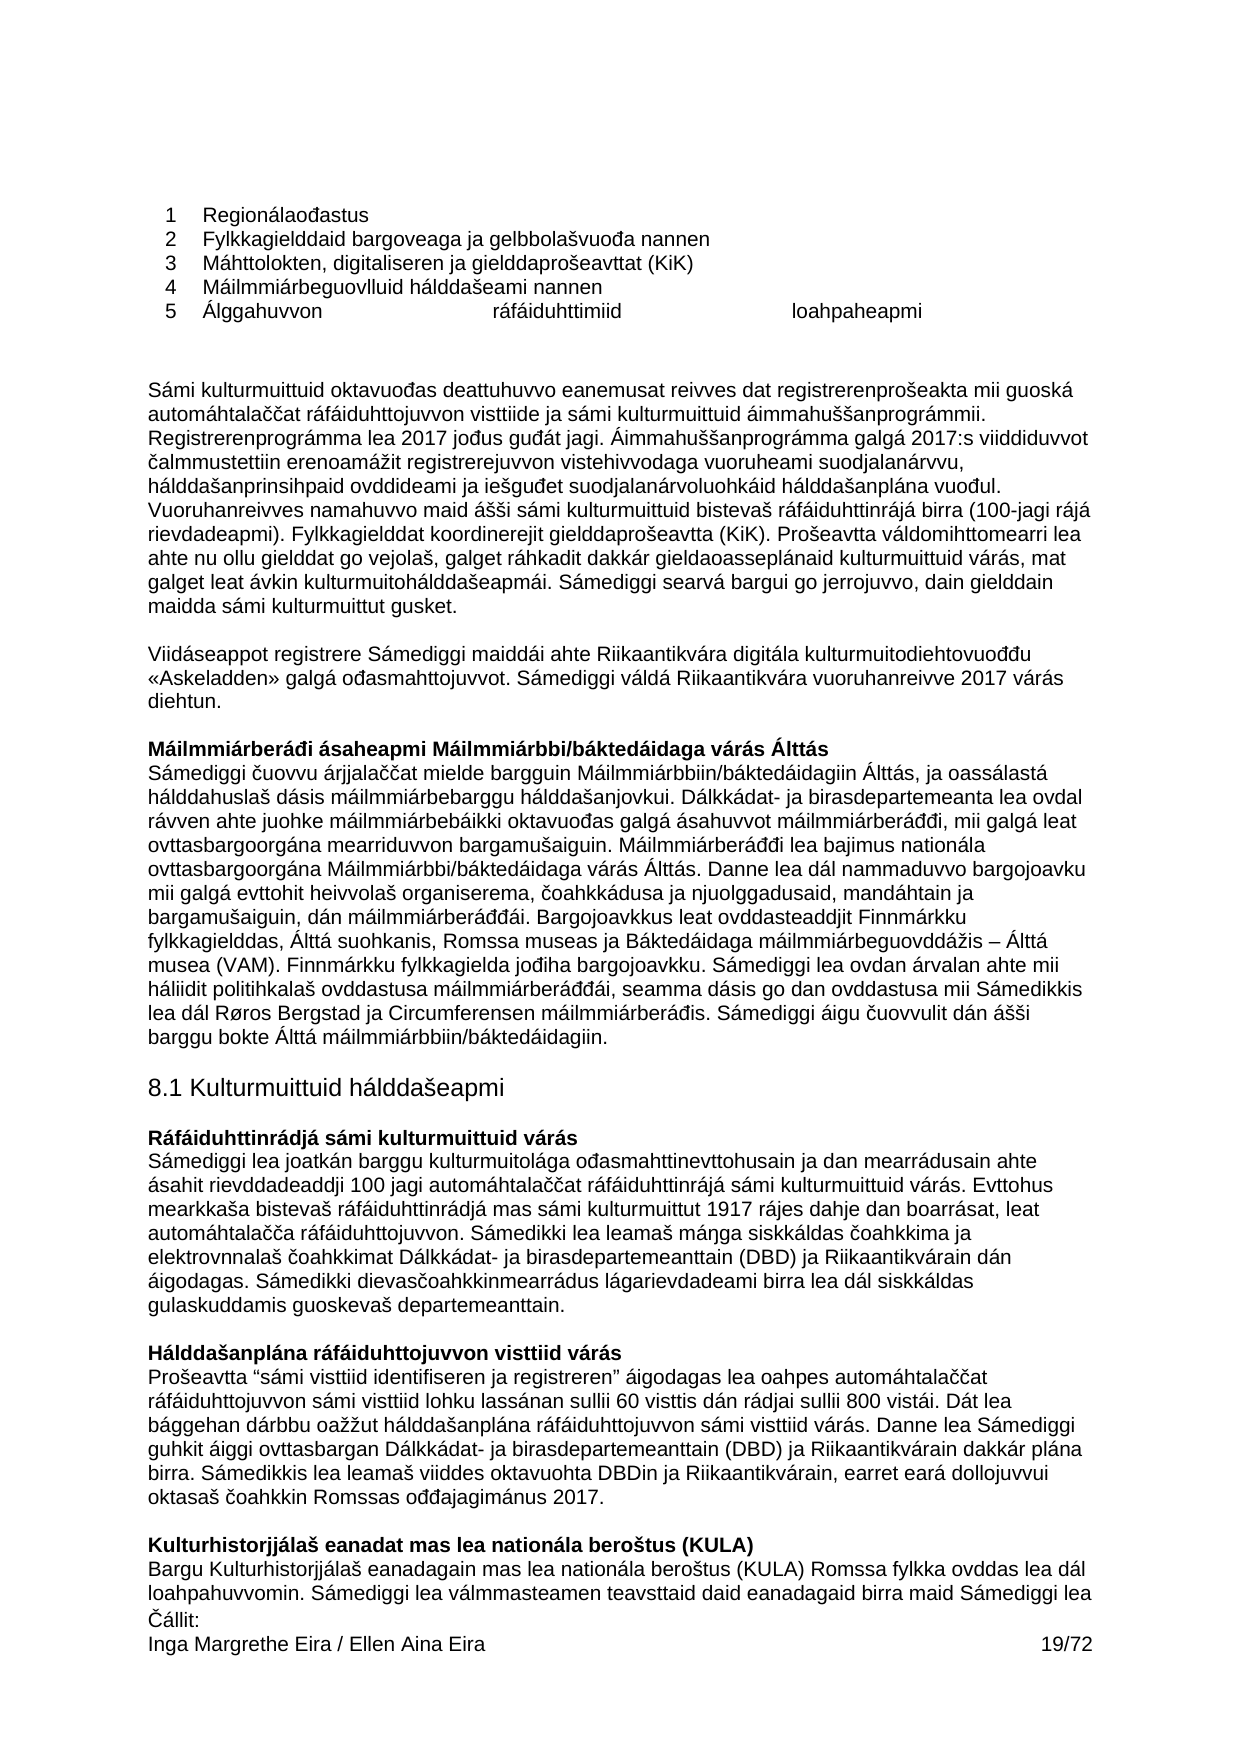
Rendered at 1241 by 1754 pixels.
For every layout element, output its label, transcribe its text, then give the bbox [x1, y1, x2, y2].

table_header Áššeovddidus Sámediggeráđi árvalus Sámediggái: Sámediggi váldá Sámediggeráđi dán áigodaga doaibmadieđáhusa diehtun. 1 Álgu Dát dieđáhus guoská juovlamánu 9.b. 2016 rájes gitta guovvamánu 10.b. 2017 rádjái, ja lea čadnojuvvon Sámedikki 2017 bušehttii. Sámediggeráđđi lea dán áigodagas doallan guokte fysalaš ráđđečoahkkima ja máŋga telefončoahkkima ja lea gieđahallan oktiibuot 88 ášši. Nu go oidno geahčastagas https://samediggi.no/Lagideamit, lea ráđđi lassin dasa searvan ollu čoahkkimiidda ja ovddastemiide. 2 Giella 2.1 Váikkuhangaskaoamit sámi gielaide Stipeanda ohppiide geain lea sámegiella joatkkaskuvllas Vejolašvuohta ohcat giellamovttiidanstipeandda ohppiide geain lea sámegiella joatkkaskuvllas almmuhuvvui ođđajagimánu 16. b. Ohcanáigemearri dievvá njukčamánu 31. b. Beaivválaččat bohtet ohcamat, ja dat meannuduvvojit dađi mielde. Guovttegielat suohkanat ja fylkasuohkanat, giellaguovddážat ja giellaprošeavttat Sámediggi lea sádden juolludanreivviid guovttegielatdoarjagiid ektui buot suohkaniidda ja fylkkasuohkaniid sámegiela hálddašanguovllus. Suohkanat galget sáddet sisa doaibmaplánaid ovdal njukčamánu 1. beaivvi mas galgá boahtit ovdan masa áigot doarjaga geavahit. Sámediggeráđđi lea juohkán giellaguovddážiid aktivitehtadoarjaga iešguđetge giellaguovddáža doaibmaplánaid vuođul. Aktivitehtadoarjja lea juhkkojuvvon ná: Sámediggi lea sádden juolludanreivviid 2017 doarjaga ektui buot giellaguovddážiidda. Leat meannuduvvon 6 giellaprošeaktaohcama dán áigodagas. Njeallje prošeavtta ožžo doarjaga ja guovtti ohcamii biehttaluvvui doarjja. Prošeavttat mat ožžo doarjaga leat biibaljorgalanbargu julevsámegillii, ásahit giellaarenaid ja gielladikšundoaibmabijut mánáide ja nuoraide. 2.2 Sámegiela geavaheapmi Sámi báikenamat Sámedikki báikenammanevvohat lea rávven báikenamaid čállinvuogi earret eará Suorttas, Davvisiiddas ja Davvinjárggas. 2.3 Sámegiela ovddideapmi NAČ 2016:18 Váibmogiella čuovvoleapmi NAČ 2016:18 Váibmogielas boahtá ovdan ahte odne ii gávdno makkárge almmolaš statistihkka sámegiela geavaheddjiin Norggas. Luohtehahtti statistihkka lea eaktun jus galgá sáhttit ovddidit indikáhtoriid maiguin sáhttá árvvoštallat movt sámiid ekonomalaš, sosiála ja kultuvrralaš vuoigatvuođat ollašuvvet. NAČ:s evttohuvvo ahte ovddiduvvo ávkkálaš metoda movt kártet sámegielagiid logu Norggas. Jurdda lea ahte metoda earret eará galgá addit vuođu 2017 giellaiskkadeami čađaheapmái. Sámedikkis lea leamaš čoahkkin Statistisk sentralbyrå (SSB) dutkanossodagain ja juhkosiin mas lea ovddasvástádus sámi statistihkkii. Bealálaččat leat soahpan ahte SSB čađaha metodaráhkadančielggadeami mii galgá válmmas cuoŋománu 2017. Čielggadeapmi galgá čájehit makkár vejolašvuođat ja makkár hehttehusat leat metoda geavaheamis ovtta giellaiskkadeamis. Sámediggi lea aktiivvalaččat sihke lágidan ja searvan iešguđet lágan gulaskuddansemináraide NAČ 2016:18 Váibmogiella čuovvoleami dihte. Dan oktavuođas lea Sámediggi ovttas Davvi-Trøndelága fylkkasuohkaniin lágidan gulaskuddanseminára duorastaga ođđajagimánu 19.b.2017 Steinkjeras. Gulaskuddanseminára lei rabas buohkaide ja doppe biddjui fokus lullisámi giellaguvlui. Sámediggeráđis lei maid sáhkavuorru gulaskuddansemináras maid UiT Norgga árktalaš universitehta lágidii guovvamánu 3.b.2017. Vurdojuvvo ahte oasseváldit goappašiid dáin seminárain sáddejit sisa iežaset gulaskuddancealkámušaid ovdal áigemeari mii lea njukčamánu 15.b.2017. 2.4 Giellamovttiideapmi Sámi giellakampánja – Sámás mánáin Sámás Mánáin giellakampánjja lágidii rabas logaldallama Romssas ođđajagimánu 18. b. 2017 mas fáddán lei “Oahpat mánnái sámegiela!”. Logaldallit leigga UiT norgga árktalaš universitehta professor Kristine Berntzen ja UiT Norgga árktalaš universitehta vuosttašamanueansa Biret Ánne Bals Baal. Sámás Mánáin váhnen Kare Raija Anti doalai maid sáhkavuoru. Logaldallamii ledje boahtán Romssa sámi váhnemat. 2.5 Sámi Giellagáldu Julevsámegiela giellajuogus lea čoahkkinastán guđa geardde dán áigodagas. Giellajuogus lea dohkkehan oktiibuot 213 ođđa tearpma julevsámegillii dán áigodagas. Dasa lassin giellajuogus lea normeren, mo akroniimmaid kásusgehčosat čállojuvvojit julevsámegillii, ja mo dáro- ja ruoŧagiela–isk loahppasaš sánit heivehuvvojit julevsámegillii. Giellajuogus oaidná dehálažžan, ahte maiddái julevsámegillii almmuhuvvo riektačállinrávagirji. Davvisámegiela giellajuogus lea čoahkkanan oktii áigodagas ja dohkkehan 7 ođđa tearpma. Dasa lassin giellajuogus lea normeren, guđe láhkai dakkár riikkavulošvuođanamahusaid galgá čállit main leat erenoamáš mearkkat, dego omd. mearkkat omd. São Tomé ja Príncípe > saotomeprincipelaš. Lullisámegiela giellajuogus lea čoahkkanan guktii dán áigodagas. Giellajuogus lea dohkkehan 310 ođđa tearpma lullisámegillii. Sámi Giellagáldu oassálasttii Tråante 2017 100-jagi ávvudeapmái sámiid vuosttaš riikačoahkkima rájes mii lágiduvvui Troandimis. Giellabargit juhke dieđuid Giellagáldu doaimmain guovtti diehtojuohkinstánddas. Tråante 2017 várás ráhkaduvvui čájáhusmateriála, jietna- ja videomateriála viđa sámegillii: lulli-, julev- ja davvisámegillii ja anáraš- ja nuortalašgillii. 3 Ovttasbargošiehtadusat 3.2 Regionála ovttasbargu Lullisámi ovttasbargošiehtadus Lullisámišiehtadusa reviderema oktavuođas (ovttabargošiehtadus) deaivvadedje bealálaččat Sámediggi, Davvi-Trøndelága fylkkasuohkan, Lulli-Trøndelága fylkkasuohkan ja Hedemárkku fylkasuohkan Troandimis ođđajagimánu 9.b.2017. Sámediggeráđđi jođihii čoahkkima. Bealálaččat soabadedje ahte goappašat šiehtadusat (giella ja regionálašiehtadus) galget ovttastuvvot oktan šiehtadussan, dálá guovtti šiehtadusa sadjái. Šiehtadusas galgá ain vejolašvuohta differensieret ja heivehit iešguđet fylkkasuohkanii ja/ dahje šiehtadussii. Fylkkasuohkaniidda lei rekruteren dehálaš čoahkkimis, ja seailluheapmi ja ovddideapmi lullisámi gielas. Mánáidgárddit namuhuvvo earenoamáš dehálažžan giela ovddidan- ja seailluhanbarggus, ja lullisámegielat oahpaheddjiid rekruteren adnui stuora hástalussan. Guovddáš fáttát maid digaštalle leat giella, oahpahus ja rekruteren, ja maid kultuvra, ealáhusat ja boazodoallu. Ođđajagimánu 1.b. 2018 rájes šaddet Davvi-Trøndelága ja Lulli-Trøndelága oktan fylkkasuohkaniin, ja čoahkkimis digaštallojuvvui ahte ferte láhčit saji ođđa doaibmi ovttasbargošiehtadus ođđa fylkkasuohkaniin maŋimusat ođđajagimánu 2018:s. Doppe daddjui maid ahte Sámedikkis ja Hedemárkku fylkkasuohkanis galggašii sierra šiehtadus. Bealálaččat ledje ovttaoaivilis das ahte lea dárbu sierra jurddabuktinčoahkkimii gosa iešguđet aktevrrat čoahkkanit, ja sohppojuvvui ahte Sámediggi lágida dákkár čoahkkima. Viidáset sohpe bealálaččat ahte ekonomalaš bealit gaskal Sámedikki ja fylkkasuohkaniid sáhttá leat vuođđun digaštallamiidda šiehtadusaid reviderema oktavuođas. 3.3 Ovttasbargošiehtadusat suohkaniiguin Ovttasbargojulggaštus Oslo suohkaniin Ovttasbargojulggaštus lea dál doaibman jagi. Dán áigodagas lea leamaš ovttasbargočoahkkin ođđajagimánu 18.b.2017, gos julggaštusa čuovvoleami oktasaš ovddasvástádus digaštallojuvvui. Konkrehta boađus maid Sámediggi lea ožžon ollašuvvot digaštallančoahkkimiin lea ahte Oslo suohkan dál čuovvula máhtolašvuođagáibádusa sámi giella- ja kulturgelbbolašvuođas go virgáda ođđa olbmuid Cizáš sámi mánáidgárdái Oslos. Suohkan dieđihii ahte sii lagamus áiggis áigot virgádit sámegielat pedagoga sámi mánáidgárdái. Sámediggeráđđi dieđihii čoahkkimis Sámi viesu plánaid Osloi, earret eará boahtteáiggi dearvvašvuođadeaivvademiid ja lea go vejolaš ásahit sámi giellaguovddáža/ giellaarena. Doaibmadoarjja lea dehálaš elemeanta Sámi viesu doaimmaide ja ovdáneapmái dákkár ásaheamis. Lea vealtameahttun ahte Sámediggi ja Oslo suohkan ovttas láhčet vejolašvuođa dasa ahte Sámi viessu oažžu doarvái ekonomalaš resurssaid searvat bargui, earret eará resurssaid mat áimmahuššet beaivválaš jođiheami. Sámediggeráđđi juolludii diibmá 410.500,- ruvnno ovddidit ovtta ovdaprošeavtta: «Dearvvašvuođadeaivvadeapmi sápmelaččaide geat orrot Oslos». Maŋit jahkebeale 2016:s leat earret eará čađahuvvon dearvvašvuođadeaivvadeamit sápmelaččaid várás, ja fálaldaga geavaheaddjit sávvet ahte fálaldat jotkojuvvo 2017:s. Sámi dearvvašvuođadeaivvadeapmi doaibmá doaibmabidjun álbmotdearvvašvuođa siskkobealde, mii gullá suohkaniid ovddasvástádussuorgái. Ovttasbargojulggaštusa čuovvoleami oktavuođas digaštallojuvvui čuokkis mas lea sáhka dearvvašvuođa birra, ja de digaštalle suohkana searvama ja veahki viidásetfievrridit fálaldaga. Oslo suohkanis lea fásta olmmoš gii galgá doaibmat suohkana gulahallanolmmožin dearvvašvuođadeaivvademiid- prošeavttas. Suohkan áigu juolludit ruđa ruhtadit prošeaktavirggi oasseáiggis, mii bargá Sámi viesus, dainna eavttuin ahte Sámediggi maid juolluda ruđa. Dieđuin maid leat ožžon sámi giellaoahpahusa birra Kampen skuvllas Oslos, lea ahte juste dál lea dássidis lohku sihke oahpaheddjiin ja ohppiin geat ožžot sámegieloahpahusa. Boahtte ovttasbargočoahkkin gaskal Sámedikki ja Oslo suohkana lea plánejuvvon čađahuvvot ovtta Sámedikki kánturbáikkiin. Ovttasbargošiehtadus Álttá suohkaniin Barggu stáhtus gos galggaimet soabadit ovttasbargošiehtadusa birra Álttá suohkaniin, lea dál ahte bealálaččat leat proseassas oažžut gárvvisin hábmejuvvot šiehtadusteavstta. Sámedikkis ja Álttá suohkanis lei digaštallančoahkkin juovlamánu 13.b.2016 Álttás ja galget fas deaivvadit dárbbu mielde bargat sisdoaluin ja proseassain. Ovttasbargošiehtadus Romssa suohkaniin Ovttasbargošiehtadusa stáhtusa čuovvoleapmi lea ahte Sámediggi ja Romssa suohkan dál leat bidjan johtui reviderenbarggu šiehtadusas. Bealálaččat deaivvadedje juovlamánu 5.b.2016 Romssas, ja bargu joatkašuvvá 2017 giđa. Lea maid plánejuvvon lágidit gulaskuddankonferánssa 2017:s oažžun dihte viiddis searvama šiehtadusa revideremii. 4 Máhttu 4.1 Sámi mánáidgárdefálaldat Mánáidgárddi sisdoalu ja bargguid rámmaplána – Sámedikki proseassa ja gulaskuddanvástádus Máhttodepartemeanta lea ráhkadan gulaskuddancealkámuša ođđa rámmaplánii mánáidgárddi sisdollui ja bargguide. Gulaskuddanáigemearri lei ođđajagimánu 20. b. 2017. Rámmaplána galgá leat stivren- ja bargodokumeantan buot mánáidgárddiide, ja geatnegahttá dasto maid mánáidgárddiid main lea sámi sisdoallu. Mánáidgárddiin main lea sámi mánáidgárdefálaldat galgá leat eaiggátvuohta dokumentii ja galget das atnit ávkki seamma láhkái go eará mánáidgárddit. Sámedikki gulaskuddancealkámušas leat danne bidjan guovddážii sámi sisdoalu ja sámi mánáid vuoigatvuođaid, ja deattuhit ahte sámi árvvuid ferte oainnusin dahkat rámmaplána árvovuođus. Sámedikki searvan gulaskuddankonferánssaide mánáidgárddiid ođđa rámmaplána birra Sámediggi lea searvan gulaskuddankonferánssaide Romssas, Bådådjos ja Hamaris, maid Máhttodepartemeanta ovttas Romssa, Norlándda ja Hedemárkku fylkkamánniiguin lágidii ođđajagimánu 10. b. - 12.b. Ulbmil konferánssaiguin lei oassálastiide addit vejolašvuođa ságaškuššat ođđa rámmaplána sisdoalu ja departementii buktit mearkkašumiid. Ovdal konferánssa lei Sámedikkis gulahallan Máhttodepartemeanttain gažaldagain sámi perspektiivva birra joavkobarggus. Joavkodigaštallamiin bođii čielgasit ovdan ahte sámi mánáid vuoigatvuođat eai leat namuhuvvon. Dasto bođii ovdan ahte sámi árvvuid ja vuolggasaji ferte oainnusin dahkat olles rámmaplánas danne go sámi mánáidgárddiin lea sámi giella ja kultuvra vuolggasadjin iežaset barggus. Čoahkkin bargojoavkkuin sámi perspektiivva birra rámmaplánas Sámediggi lea juovlamánu 15. b. 2016 doallan bargočoahkkima davvi- ja máttasámi mánáidgárdesuorggi fágaolbmuiguin. Julevsámi mánáidgárdesuorggis oaččui Sámediggi čálalaš mearkkašumiid. Áigumuš lei ságaškuššat ođđa rámmaplána gulaskuddanevttohusa sisdoalu. Bargojoavku buvttii konstruktiivvalaš mearkkašumiid, maid leat váldán mielde lasáhussan Sámedikki gulaskuddancealkámuša sisdollui. Bargočoahkkima boađusin lei earret eará ahte gulaskuddanevttohus lea hábmejuvvon dáža mánáidgárddiide gos vuolggasadjin leat dáža árvvut, giella ja kultuvra. Dajaldagat sámi beliid birra leat láivvit ja eahpečielgasat, ja dat sáhttá dagahit ahte mánáidgárdeeaiggát ii vuorut sámi sisdoalu mánáidgárdefálaldahkii. Čoahkkin Máhttodepartemeanttain vejolašvuođa birra mearridit lágas mánáidgárde- ja skuvlaeaiggádiid ovttasbargogeatnegasvuođa Sámedikkis lea guovvamánu 9. b. leamaš čoahkkin Máhttodepartemeanttain vejolašvuođa birra lágas mearridit mánáidgárddiid ja skuvlaeaiggádiid ovttasbargogeatnegasvuođa. Máhttodepartemeanta lea geahčadišgoahtán njuolggadusaid ja čielggadišgoahtán mo vejolaš láhkaevttohus galggašii heivehuvvot. Dát bargu lea árra čielggadanproseassas. Ulbmil čoahkkimiin lei oažžut Sámedikki mearkkašumiid ja oainnuid dán bargui. Sámedikki mearkkašupmi lei earret eará ahte lea deaŧalaš sihkkarastit kontinuitehta mánáide ja vánhemiidda oahpahusa oktavuođas sámi giela ja kultuvrra nannema ja ovddideami dihte. Pedagogalaš ávdnasat mánáidgárddiide Sámedikki oahpponeavvoguovddáš luoiká ávdnasiid nuvttá mánáidgárddiide, skuvllaide, studeanttaide ja eará berošteddjiide. Dán áigodagas leat eanemusat jearahallan girjjiid smávva mánáide (čujuhangirjjiid), plakáhtaid iešguđet lágan fáttáiguin, ja fáddágirjjážiid mánáidgárddiide. Sámi álbmotbeaivvi ávvudeami oktavuođas leat leamaš ollu diŋgojumit sámi giela ja kultuvrra ávdnasiin. Lassin dasa mánáidgárddit jearahallet sámi giela ja kultuvrra birra oahpahanfáddáevttohusaid. Ollu mánáidgárddit leat dovddahan ahte dárbbašit vuođđo diehtojuohkin- ja oaivadanávdnasiid sámi diliid birra, nu go ovdamearkka dihte sámi álbmotbeaivvi birra. Oahpponeavvoguovddáš oaidná dárbun ráhkadahttit sihke diehtojuohkin- ja oaivadanávdnasiid, ja oahpahanfáddáevttohusaid mánáidgárddiide mat leat heivehuvvon mánáidgárddiid dárbbuide, ja mat sihkkarastet mánáidgárdefálaldagaid sámi sisdoalu. Koaffar sámi biergasiiguin luoikamassii mánáidgárddiide Oahpponeavvoguovddážis leat luoikamassii guokte koaffara sámi biergasiiguin. Sisdoallu koaffariin leat earret eará davvisámi gávttit vávváide ja mánáidgárdemánáide, ja sámi oahpahanfáddáevttohus mánáidgárddiide. Leat ollugat geat jearahit dáid koaffariid. Dán rádjái leat koaffarat leamat 27 mánáidgárddis, muhto leat máŋga gieldda ja mánáidgárddi mat ain leat vuordimin vuoru luoikat koaffara. Mánáidgárddit ja gielddat lohket ahte Sámedikkis galggašedje eanet dákkár koaffarat, ja ahte dain galggašii vel leat mátta- ja julevsámi sisdoallu. Earenoamážit sámi álbmotbeaivvi ávvudeami oktavuođas leat leamaš ollu diŋgojumit. Doarjaga juolludeapmi pedagogalaš ávdnasiid ja duhkorasaid ovddideapmái Sámediggi oaččui 2016:s 8 ohcamuša pedagogalaš ávdnasiid ja duhkorasaid ortnegii. Ohcansubmi lei badjel 4,7 mill. ruvnnu. Dása lei biddjojuvvon 1,5 mill. ruvnnu. Sámediggi vuoruhii doarjaga guovtti prošektii giellamovttiidanprošeavtta ovddideapmái ja máinnaspáhkkii, oktiibuot 1,64 mill. ruvnnu ovddas. Juolludeamit sámi mánáidgárdefálaldagaide Sámediggi lea 2016:s juolludan doarjagiid badjel 11 mill. ruvnnu ovddas 32 sámi mánáidgárdái ja vuollelis 2 mill. ruvnnu 28 mánáidgárdái main lea sámi giellaoahppofálaldat. 749 máná ožžo 2016:s mánáidgárdefálaldaga sámi mánáidgárddiin, dáin 700 davvisámi máná, 19 julevsámi máná ja 30 máttasámi máná. Lassin dasa ožžo 68 davvisámi máná ja 15 máttasámi máná sámi giellaoahppofálaldaga dáža mánáidgárddiin. 4.2 Sámi vuođđooahpahus Sámedikki ođđa neahttasiiddut Sámedikki neahttašiidduin lea áibbas ođđa sisdoallu vuođđooahpahusa birra. Dieđut leat hábmejuvvon geavaheddjiide, vánhemiidda, ohppiide, oahpaheddjiide ja skuvlaeaiggádiidda. Doppe gávdná dieđuid sámi oahpahusa birra, vuoigatvuođaid birra ja dan birra geainna vánhemat ja oahppit galget váldit oktavuođa go vuoigatvuođaideaset dáhtošedje ollašuhttojuvvot. Neahttasiidduin leat maid dieđut oahppoplánaid, dábálaš oahppoplánaid sámi sisdoalu ja Máhttoloktema – Sámi birra. Dasto leat maid dieđut oahpponeavvuid birra. Našuvnnalaš gealbopolitihkalaš strategiija 2014 guovvamánus publiserii OECD raportta “OECD Skills Strategy Diagnostic Report Norway” mii čilge mat leat Norgga deaŧaleamos hástalusat gealbosuorggis. Raportta váldosáhka lea ahte Norga ii nagot doarvái bures geavahit álbmoga gelbbolašvuođa. Raporta čujuha earret eará daid hástalusaide go ollugat heitet gaskan ja go lea vuollegis progrešuvdna oahpahusa ja oahpu čađaheamis, heajos balánsa fálaldaga ja jearahallama gaskka, ja go vel leat jođánis rievdamat bargoeallima gealbogáibádusas. Našuvnnalaš strategiijadokumeanttas leat doaibmabijut mat galggašedje dustet hástalusaid. Dát strategiija almmuhuvvui Oslos guovvamánu 3. b. 2017 gos sámediggepresideanta Vibeke Larsen Sámedikki ovddas čálii strategiijadokumeantta vuollái. Sámediggi lea aktiivvalaččat searvan bargui ráhkadit našuvnnalaš gealbopolitihkalaš strategiija sihke hálddahuslaš ja politihkalaš dásis. Sámedikki mearkkašumit leat váldojuvvon mielde dokumentii, earret eará dat ahte našuvnnalaš gealbopolitihkalaš strategiija galgá gozihit maiddái sámi bargoeallima earenoamáš hástalusaid ja dárbbuid. Dasto lea bargu oahpahalliortnegiin boazodoalus namuhuvvon strategiijas. Dán barggus lea Sámediggái maid leamaš earenoamáš deaŧalaš ahte oahpahus dahká sámegielčehppodaga dássálagaid dárogielčehppodagain, ja ahte dát čielgasit oidno strategiijas. Departemeanta lea mearridan ahte galgá ásahuvvot gealbodárbolávdegoddi (kompetansebehovsutvalg –KBU) mii earret eará galgá analyseret bargoeallima dárbbuid. Sámediggái lea leamaš deaŧalaš ahte lávdegottis lea sámi ovddasteapmi. Máhttodepartemeanta áigo Sámedikki váldit mielde dán prosessii. Oppalaš oassi – oahppoplána Stuorradiggedieđáhusa 28 (2015-2018) «Fag – Fordypning – Forståelse – En fornyelse av Kunnskapsløftet» oktavuođas lea Máhttodepartemeanta ráhkadeamen ođđa oppalaš oasi oahppoplánii. Oppalaš oasi reviderema bajimuš vuolggasadjin lea ahte oppalaš oassi ja oahpahusa prinsihpat galget biddjojuvvot oktii seamma dokumentii. Lea departemeantta ovddasvástádus ráhkadit ođđa oppalaš oasi. Bargu álggahuvvui 2015:s, ja Sámediggi lea ain gulahallamin departemeanttain sámi sisdoalu birra oktasaš oppalaš oasis. Sámediggi sáddii ođđajagimánus 2017 ođđa mearkkašumiid. Departemeantta áigumuš lea sáddet ođđa oppalaš oasi gulaskuddamii golggotmánus, golbma mánu gulaskuddanáigemeriin. Ođđa oppalaš oassi mearriduvvo 2017 čavčča ja galgá leat fámus 2018 čavčča rájes. Sámediggeráđi áigumuš lea ahte oppalaš oassi gieđahallojuvvo dievasčoahkkimis 2017 geassemánus. Sámediggi lea dáhtton konsulteret Máhttodepartemeanttain ovdal go oppalaš oassi loahpalaččat mearriduvvo. Sámi vánhenkonferánsa Tråante 2017 oktavuođas Sámedikki mielas lea deaŧalaš ahte vánhemat/fuolaheaddjit geain leat mánát mánáidgáddis ja vuođđoskuvllas guldaluvvojit. Lea deaŧalaš ahte vánhemiin leat orgánat nu go Mánáidgárddiid vánhenlávdegoddi (FUB) ja Vuođđooahpahusa vánhenlávdegoddi (FUG), mat sáhttet veahkehit ja doarjut vánhemiid sin vánhenrollas. Sámedikkis leat leamaš máŋga čoahkkima Vuođđooahpahusa vánhenlávdegottiin (FUG), gos earret eará ovddiduvvui sávaldat seminára doallat. Sámediggeráđđi juolludii 150 000 ruvnnu sámi vánhenkonferánsii Tråante 2017 oktavuođas. Vánhenkonferánsa dollojuvvui guovvamánu 10. b. 2017 Troanddimis. Ulbmil konferánssain lei juohkit buori geavahusa ja buriid prošeavttaid, ja movttiidahttit buori ovttasbargui ruovttu ja skuvlla gaskka. Lea čájehuvvon ahte lea dárbu gulahallat ja ahte lea máhttodárbu iešguđet fáttáin ja fágasurggiin mat gusket sámi mánáid árgabeaivái, vuoigatvuođaide ja boahtteáigái. Vánhemat ovddidedje sávaldaga ásahit vánhenlávdegotti mii leat Sámedikki vuollái organiserejuvvon, nu go boarrásiidráđđi ja nuoraidpolitihkalaš lávdegoddi. Konferánsii lei buorre searvan, ja ledje badjel čuođi oassálasti. 4.3 Alit oahppu ja dutkan Evttohusat olggobealde stivralahtuin UiT Norgga árktalaš universitehta stivrii Sámediggeráđđi lea evttohan Geir Johnsen ja Marianne Balto olggobealde lahttun stivrii UiT Norgga árktalaš universitehtas, Doaibmanáigi lea borgemánu 1.b.2017 rájes gitta suoidnemánu 31.b.2021. Nationála fágastrategalaš ovttadat sámi alit ohppui ja dutkamii – NFE - Sámi Sámediggi lea observatevran NFE-Sámi ja searvvai ovttadaga čoahkkimii ođđajagimánu 19.b. 2017. Okta fáttáin maid digaštalle, lei rekruteren alit ohppui. Rekruteren studeanttaid geain lea sámegiella vuosttaš- dahje nubbingiellan oahpaheaddjiohppui lea earenoamáš dehálaš, muhto ferte maid biddjot fokus eará profešuvdnaoahpuide rekruteret. Buohccidivššároahppu ja eará dearvvašvuođa- ja sosiálafágalašlahput gessojuvvo earenoamážit ovdan. Nationála njuolggadusat praktihkalaš pedagogalaš ohppui - dábálašsuorgi máhttodepartemeanta lea luvven válddi Universitehta- ja allaskuvlaráđđái Nationála ráđis oahpaheaddjioahpu várás (NRLU), mearridit nationála njuolggadusaid Norgga oahpaheaddjiohppui. NRLU:s lea 2014 rájes leamaš ovddasvástádus revideret ja ovddidit nationála njuolggadusaid, mat galget buktit geatnegahtti kvalitehtastandárddaid buori oahpaheaddjiohppui. Maŋŋil gulaskuddanáigemeari nationála njuolggadusaid birra praktihkalaš pedagogalaš oahpu várás – dábálašsuorgi, sáddii sámediggeráđđi reivve ođđajagimánu 20.b. 2017, doarjagiin Sámi allaskuvlii, min ávžžuhusa 4.2.1 kapihttalii – “geardduheaddji fáttát”. Institušuvnnat galget dán čuoggá mielde sihkkarastit ahte válljejuvvon fáttát, perspektiivvat ja áigumušat vuhtiiváldojit oahpahusas, dasa gullá maid sámi diliid ja sámi ohppiid vuoigatvuođaid birra. Sámi allaskuvla čállá iežas ávžžuhusas čuovvovaččat mii lea merkejuvvon finjubustávaiguin “Sámi diliid, sámiid stáhtus álgoálbmogin ja sámi ohppiid vuoigatvuođat”. Stuoradiggedieđáhus kvalitehta birra alit oahpus Sámediggeráđđi lea addán cealkámuša stuoradiggedieđáhussii kvalitehta birra alit oahpus, čoahkkimiin Máhttodepartemeanttain. Maŋimus čoahkkin ovdal go departemeanta ovdanbuvttii dieđáhusa, lei telefončoahkkinođđajagimánu 9.b. 2017. Departemeanta ii addán geahččanlobi dokumentii ovdal čoahkkima, eai ge Sámedikki bivdimat beassat geahččat dieđáhusa doaibmabijuid birra, čuovvuluvvon. Sámediggi oaččui njálmmálaččat dieđuid dieđáhusa sisdoalu birra telefončoahkkimis ođđajagimánu 9.b. Danin ii lean vejolaš Sámediggái árvvoštallat dahje cealkit maide duohta sisdoalu birra, ja dan beasai departemeanta diehtit sihke ovdal čoahkkima ja maid čoahkkimis. Maŋŋil go máhttoministtar bovdii, de searvvai sámediggeráđđi oktavuođakonferánsii universitehta- ja allaskuvlasurggiid birra ođđajagimánu 17.b. Fáddán dán jagi konferánssas lei kvalitehta oahpuin. Stáhtaministtar Erna Solberg ja máhttoministtar Torbjørn Røe Isaksen álggaheigga stuoradiggedieđáhusa birra kvalitehta alit oahpus. Láhkaásahus oktasaš rámmaplánaid birra dearvvašvuođa- ja sosiálafágaoahpuin. Sámediggeráđđi lea ođđajagimánu 19.b. buktán cealkámuša Máhttodepartemeantta árvalussii oktasaš rámmaplána birra dearvvašvuođa- ja sosiálafágaoahpuid várás ovdal go sáddejuvvui gulaskuddamii. Gulaskuddanáigemearri lea cuoŋománu 21.b. 2017. 5 Areálat, biras ja dálkkádat Konsultašuvdna Anárjoga álbmotmeahccestivrra čoahkkádusa birra 2017 stáhtabušeahtas juolluduvvojedje ruđat ásahit ođđa álbmotmeahccestivrra Anárjoga álbmotmeahci várás. Álbmotmeahccestivrrain galget vuosttažettiin leat juohke guoskevaš gielddaid áirasat lassin ovtta áirasii juohke guoskevaš fylkkagielddas. Dain guovlluin gos leat sámi beroštusat, galgá maiddái Sámediggi nammadit ovtta dahje eanet áirasiid stivrii, ja Sámedikkiin galgá konsulterejuvvot sámi ovddasteddjiidoasi birra. Sámedikkis ja Birasdirektoráhtas lei ođđajagemánus konsultašuvdna sámi ovddasteddjiidoasi birra. Konsultašuvnnas sohppojuvvui dakkár čoahkkádus mas Sámediggi nammada guokte áirasa, Guovdageainnu suohkan ja Kárášjoga gielda ovtta áirasa goabbáge ja Finnmárkku fylkkagielda ovtta áirasa stivrii. Dasa lassin bivddii Sámediggi ahte ásahuvvo sierra hálddahusvirgi Anárjohkii, maid Birasdirektoráhta lea čuovvulan. Sámediggi bivddii maiddái ahte biddjojuvvo sámi giella- ja kulturgelbbolašvuođagáibádus virgádeamis, muhto dat ii leat vel vuhtiiváldojuvvon. Muddenplána Davvimáđija (Hålogalándda geainnu) várás Sámediggi lea addán gulaskuddancealkámuša Davvimáđii muddenplánii mas mii bivdit konsultašuvnnaid sihke Stáhta geaidnodoaimmahagain ja departemeanttain váikkuhusaid geažil guovllu boazodollui. Stáhta geaidnodoaimmahat lea ráhkadan muddenplánaevttohusa ođđa E10 várás gaskal Suortta Evenáššis ja Gullesfjorden (104 km), ođđa rg. 83 várás gaskal Dielddanuori šalddi ja Hársttága (20 km), ja ođđa rg. 85 várás gaskal Gullesfjorden ja Suortta (35 km), gohčoduvvon Davvimáđii. Prošeakta guoská čieža suohkanii Nordlándda ja Romssa fylkkas. Muddenplána lea stáhta plána, mii mearkkaša ahte suorgeeiseválddiin ii leat vuostecealkin- dahje váidinvejolašvuohta, muhto sis lea vejolašvuohta bivdit konsultašuvnnaid daid prosedyrašiehtadusaid vuođul mat leat gaskal stáhta eiseválddiid ja Sámedikki. Boazodoallu lea hui deaŧalaš kulturguoddi dan guovllus gosa Davvimáđii plánejuvvo huksejuvvot. Danne deattuha Sámediggi ahte gulahallan, čielggadanvuođđu ja plána čuovvuleapmi galgá addit boazodollui duohta váikkuhanvejolašvuođa amas geaidnohuksen dagahit ahte sii fertejit gáržžidit dahje heaittihit doaimmaset. Sámediggi oaivvilda ahte Davvimáđija váikkuhusaid boazodollui ferte árvvoštallat juohke orohahkii sierra, mas ovddeš ja plánejuvvon sisabahkkemiid ollislaš váikkuhusat gehččojuvvojit ollislaččat geaidnohuksema oktavuođas. Sámediggi háliida konsulteret dan birra mo ON siviila ja politihkalaš vuoigatvuođaid (SP) konvenšuvnna 27 árvvoštallá váikkuhusaid orohagaide. Mii háliidit maiddái konsulteret váidudeaddji doaibmabijuid ja birasčuovvulanplána birra. Muddenplána dohkkeheapmái lea áibbas dárbu gávdnat dakkár váidudeaddji doaibmabijuid ja juksat ovttamielalašvuođa guoskevaš orohagaiguin mat dahket vejolažžan ain doaimmahit gánnáhahtti boazodoalu guovllus. Sámediggi lea čađahan gieddebargguid 2015:s ja 2016:s dan iskkadanfeaskára vuođul maid Stáhta geaidnodoaimmahat lea mearridan. Sámediggi lea registreren 294 iešguđetlágan kulturmearkka ja sámi kulturmuittu dálá plánaguovllus. 195 kulturmuittu leat automáhtalaččat ráfáiduhttojuvvon. Dain leat 18 báikki oktiibuot 22 eaŋkilmuittuin mat leat njuolgga vuostálagaid plánain. Ovdalgo doaibmabijut čađahuvvojit plána vuođul, de galget guoskevaš automáhtalaččat ráfáiduhttojuvvon sámi kulturmuittut iskkaduvvot arkeologalaččat. Konseaptalávdegoddi boahtteáiggi váldofierpmádathámmana várás GIrkonjárggas Ráđđehus mearridii juovlamánus 2016 rávvet Nuvvosgohpi oarji oarjjabealde Hirsanjárgga buoremus molssaeaktun ođđa hámmanin Girkonjárgii. Konsultašuvnnain Johtolatdepartemeanttain ii leat Sámediggi mieđihan dasa guovllu boazodoalu geažil. Konseaptalávdegotti kvalitehtasihkkarastinraporttas sii čujuhedje dasa ahte ođđa hámmana huksema negatiiva váikkuhusat leat stuorámusat Nuvvosgohpi oarjjabeallái, ja ahte lea dárbu čielggadit gaskavuođa boazodollui vuos. Sámedikkis lea vuostecealkka gielddaplána areálaoassái evttohusa geažil ásahit industriijaguovllu Geresnjárgii, mii maid lea Hirsanjárgga oarjjabealde. Dasa gulli geainnu huksen sáhttá váikkuhusčielggadusa vuođul dagahit bohccuid sirdima Geresnjárgii ja doppe eret hui váttisin. Váikkuhusčielggadus čujuha ahte bahámus dilis dat mearkkaša ahte ii sáhte Hirsanjárgga geavahit guohtunareálan. Hirsanjárgga guohtunresursa gokčá ovtta siidaoasi dárbbu, ja jus manahit dan resurssa, de sáhttet muhtumat fertet heaitit ealáhusas. Gieldit álgoálbmoga árbevirolaš ealáhusa doaimmaheami sáhttá rihkkut álbmotrievtti, ja danne bisuha Sámediggi vuostecealkaga gielddaplánii. 5.2 Árbediehtu areálaid hálddašeamis Mo Guolástusdirektoráhta čuovvula sámi guolástusberoštusaid Sámediggedieđáhus areála ja birrasa birra nanne ahte Sámediggi galgá bargat dan ala ahte Guolástusdirektoráhta váldá vuhtii sámi guolástusberoštusaid cealkámušainis areálaplánaide ja akvakulturkonsešuvnnaid addimii. Sámediggi lea ođđajagimánus doallan hálddahuslaš čoahkkima Guolástusdirektoráhta davvi regiovnnain digaštallan dihtii sámi guolástusberoštusaid vuhtiiváldima. Guolástusdirektoráhta lea miela lagat ovttasbargui Sámedikkiin vai buorebut sáhttá váldit mielde sámi perspektiivvaid áššemeannudeamistis. Guolástusdirektoráhta lea ođasmahttigoahtán iežaset diehtovuođu riddolagaš guolástusdieđuid várás masa dieđut earret eará vižžojuvvojit ođđa jearahallamiid bokte báikkálaš guolásteddjiiguin. Guolástusdirektoráhta doaivu ahte Sámediggi sáhttá cavgilit báikkálaš diehtoguddiid birra mearrasámi guovlluin geat sáhtášedje juogadit iežaset vásáhusvuđot máhtu. Guolástusdirektoráhta oaidná vejolašvuođa ovddidit vuostecealkámuša vuhtiiváldin dihtii mearrasámi beroštusaid riddoavádaga plánemis go mis leat latnjalas mihttomearit vaikke vel ii leat ge seammalágan lahkoneapmi. Guolástusdirektoráhta galgá vuhtiiváldit sámi guolástusberoštusaid lassin guolástus- ja mearradoalloealáhussii oppalaččat. dattege sáhttá Sámediggi ovddidit vuostecealkámuša dakkár doaibmabijuide main lea hui stuorra mearkkašupmi sámi kultur- ja ealáhusdoaimmaheapmái. Čoahkkimis juksojuvvui ovttamielalašvuohta das ahte lea dárbu joatkit gulahallama Guolástusdirektoráhtain. Deaŧalaš ášši viidásat gulahallamis lea oažžut čielggasin ahte galgá go Guolástusdirektoráhtas leat vuollegis šielbmá, Álbmotrievtti vuođul, ovddidan dihtii vuostecealkámuša mearrasámi guovlluid sámi guolástusberoštusaid bealis. Konvenšuvdna biologalaš šláddjivuođa birra (CBD) Sámediggi lea oassálastán Norgga sáttagoddái 13. áššebealálaččaid čoahkkimii biologalaš šláddjivuođa konvenšuvnna vuolde juovlamánus 2016, masa badjel 8000 sáttaolbmo oassálaste. Sámediggi čuovui erenoamážit konvenšuvnna 8(j) artihkkala mii gieđahallá álgoálbmogiid ja báikegottiid árbedieđu biologalaš šláddjivuođa áimmahuššama ja ceavzilis geavaheami oktavuođas. Dán áššebealálaččaid čoahkkimis mearriduvvojedje earret eará eaktodáhtolaš njuolggadusat sihkkarastimii ahte árbediehtu háhkkojuvvo daid álgoálbmogiid ja báikegottiid mieđiheami vuođul, geain lea dakkár diehtu. Áššebealálaččat digaštalle guhká daid njuolggadusaid. Stuorámus nággu lei das ahte galgá go álgoálbmogiin ja báikegottiin leat vuoigatvuohta biehttalit addimis mieđiheami, ja ahte galgá go sátni “fee” leat mielde guovddáš álbmotrievttálaš doahpagis “free prior and informed consent”, ja ahte dohkkehit dan ahte álgoálbmogiid iežaset vieruiduvvan vuoigatvuohta ii galgga gáržžiduvvot iešguđet beliid nationála lágaiguin. Badjeláiggi šiehtadallama maŋŋá juksojuvvui gaskaneassoahpamuš njuolggadusaid oktavuođas, mainna maiddái álgoálbmogat sáhttet eallit. Das daddjojuvvo ahte nationála dilálašvuođat mearridit guđe variántta doahpagis mieđiheapmi válljejuvvo. Njuolggadusain lea čilgejuvvon ná: “The “prior and informed consent”, “free, prior and informed consent”, or “approval and involvement”, depending on national circumstances”. Doaibmabijut maid sohppojuvvojedje dasa ahte integreret biologalaš šláddjivuođa vuovdedollui, guolásteapmái, eanadollui ja mátkeeallimii, ja dasa ahte juksat ON mihttomeari ceavzilis ovddideapmái ovdal 2030. 5.3 Dálkkádat Bieggafápmu Oljo- ja energiijadepartemeanta meannudii loahpageahčen 2016 váiddaáššiid Mossere bieggafápmorusttega ja Øyfjellet bieggafápmorusttega vuostá Vaapste suohkanis. Mossere bieggafápmorusttegii biehttaluvvui konsešuvdna, muhto Øyfjellet oaččui konsešuvnna. Konsultašuvnnain mieđihii Sámediggi dasa, muhto dainna eavttuin ahte deaŧalaš johtolat máddi Øyfjellet guovllus fuolahuvvo konsešuvdnaeavttuin dainna lágiin ahte huksejeaddji ja orohat sohpet doaibmabijuid mat sihkkarastet ahte johtolaga ain sáhttá geavahit. 6 Ealáhusat 6.2 Vuođđoealáhusat Boazodoallu Dán áigodagas leat čađahuvvon konsultašuvnnat boazodoalu ođđa stuorradiggedieđáhusa birra. Sámediggeráđis lea leamaš politihkalaš konsultašuvdnačoahkkin eanadoalloministariin Jon Georg Dalein, ođđajagimánu 9. b. 2017 ja loahpaheaddji politihkalaš čoahkkin guovvamánu 3. b. 2017. Stuorradiggedieđáhus galgá ovddiduvvot Stuorradiggái meannudeapmái giđđasešuvnnas 2017, ja Sámedikki oaidnu galgá oidnot dieđáhusas. Sámediggi lea leamaš mielde ruhtadeamen bálkkašumi “Jagi nuorra boazodoalli”, maid Norgga Boazosápmelaččaid Riikasearvi (NBR) ja eanadoallo- ja biebmoministtar Jon Georg Dale geigejedje guovvamánu 6. b. Tråante 2017 ávvudeami oktavuođas. Sámediggi lea searvan maiddái regionála ovttasbargofora čoahkkimii sámi ja boazodoallofágalaš váikkuheamis boazodoalu hálddašeami ektui Norlánddas. Sámediggeráđđi lea čuvvon Ovttasdoaibmankonferánssa Tråante 2017 oktavuođas, fáttáid areálat ja boraspiret oktavuođas.. Sámediggeráđi lea maiddái leamaš čoahkkin Ráidná orohagain go guoská sin doibmii ja areáladárbui, go geahččá váilevaš váikkuhančielggadusa ektui ođđa geainnu huksemis, Langsund-oktavuođas. Sámediggi lea addán orohahkii rávvagiid movt sii čuovvulit ášši. Boazodoallošiehtadallamat Sámediggeráđđi lea addán cealkámuša boazodoallošiehtadallamiidda Eanadoallo- ja biebmodepartemeantta ja Norgga Boazosápmelaččaid Riikkasearvvi (NBR) gaskka. Boazodoallošiehtadallamat álggahuvvojedje ođđajagimánu 11. b. 2017, goas NBR ovddidii gáibádusas. Sámediggi searvá áicin šiehtadallamiin. Ealáhus- ja kulturlávdegotti meannudeapmi áššis NKK 011/16 lea biddjojuvvon vuođđun cealkámuššii maid Sámediggeráđđi lea ovddidan šiehtadusbeliide. Cealkámušas, deattuhuvvojedje váikkuhangaskaoamit kultuvrralaš ceavzilvuhtii, areálavuođu sihkkarastimii, čálgoortnegiidda, rekrutteremii, dásseárvui ja ekonomalaš ovddideapmái. Buorre rekrutteren lea deaŧaleamos eaktu dasa ahte boazodoallu galgá bissut ja viidáset ovddiduvvot, ja Sámediggeráđđi bivddii šiehtadusbeliid sihkkarastit ain ruhtadeami boazodoalu fágareiveortnegii. Dasto lea Sámediggái deaŧalaš maiddái ahte láhččojuvvojit ekonomalaš ovddideapmi ja buoret árvoháhkan boazodoalus. Boazodoalus leat divrras golut, ja dat bohtet eanaš mohtorfievrruid oastimis ja doaimmas. Sámediggeráđđi bivddii ahte boazodoallu dássiduvvo eará vuođđoealáhusaiguin, ja ahte divatortnegat boazodoalus dávistit eanadoalu divatgeassinvejolašvuođaide. Dát mearkkaša dan ahte ferte váldit atnui ortnegiid nu ahte boazodoalus galgá leat ealáhusgeasus ovttageardásaš divadis, momssas ja boaldámušgoluin. Boraspiret Sámedikkis lea leamaš gulahallan Sámedikki nammadan boraspirelávdegottiid regiovdna 5 lahtuiguin maŋŋá go Dálkkádat- ja birasdepartemeanta (DBD) nuppástuhtii mearrádusa gumpeváldima birra. Boraspirelávdegoddi guđii doaimmas, ja Sámedikki ovddasteaddji ovttas Sámedikkiin čuovui Boraspirelávdegotti mearrádusa. Dasto lea Sámediggi muitalan iežas oainnu sihke medias ja reivves stáhtaminstarii. Sámediggi lea ain fuolas makkár váikkuhusat váilevaš gumpeváldimis sáhttet leat sihke gumpeguovllus ja dan olggobealde boazodollui Elgås. Sámediggeráđđi čađahii čoahkkima hálddašanregiovnnaid 5 - 8 boraspirelávdegottiid lahtuiguin ja jođiheddjiiguin, maid Sámediggi lea nammadan, guovvamánu 9. b. 2017. Čoahkkima ulbmilin lei oažžut boraspirelávdegottiin cealkámuša áššiide maiguin Dálkkádat- ja birasdepartemeanta lea bargamin, áššiide nugo earret eará ođđa buhtadusortnet bohccuid massimis boraspiriide, gonagasgoaskima hálddašeapmi ja regionála boraspirehálddašeapmi. Dát cealkámušat leat vuođđun Sámedikki gulaskuddancealkámuššii. Eanadoallu Prošeakta “Eanadoallu ja ahtanuššan Ávjováris” Kárášjoga, Porsáŋggu ja Guovdageainnu gielddain lea loahpahuvvon ođđajagimánus 2017. Prošeakta lei álggahuvvon 2013:s masa earret eará Sámediggi lei addán doarjaga, ja loahpparaporttas čuožžu ahte prošeavttas lea leamaš buorre beaktu rekrutteremii, gelbbolašvuođa buorideapmái ja doallohuksemii guovllus, mii oidno buori ulbmilolahusas. Erenoamážit leat deattuhuvvon mielki, sávzzat ja šibitbiergu, danne go dát buvttadeamit rehkenastojuvvojit eanadoalu geađgejuolgin Finnmárkkus. Prošeaktaáigodaga loahpas leat máŋga eanadoalli gergosat viidásetovddidit doaluideaset, ja fuones ovdáneapmi go jurddašit rekrutterema lea oalle guhkás buorráneamen. Orru šaddamin nana ja gievrras eanadoallobiras gielddain go šaddet eanet ođđa ja nuorra doallit. Jos dát ahtanuššan bissu áiggi mielde gielddain, de lea Sámediggi duhtavaš prošeavtta bohtosiiguin. Eanadoallo- ja biebmodepartemeanta čađaha ollu proseassaid ja álggaha doaibmabijuid mat leat deaŧalaččat sámi guovlluid eanadollui ja ealáhusovddideapmái. Dušše maŋimuš jahkebealis leat eanadoalloeiseválddit ráhkadan ođđa stuorradiggedieđáhusa «Endring og utvikling - En fremtidsrettet jordbruksproduksjon», ja mátkeealáhusstrategiija – «Opplevingar for ein kvar smak Strategi for reiseliv basert på landbruket og reindrifta sine ressursar». Sámediggi ii leat duhtavaš go ii leat searvvahuvvon dákkár proseassaide mat leat hui deaŧalaččat sámi ealáhus- ja servodateallimii. Dán lágan váilevaš Sámedikki searvvaheapmi ii dávis konsultašuvdnašiehtadussii maid ráđđehus vuolláičálii 2005:s. Sámediggeráđđi áigu čuovvulit dán departemeanttain dan seammás go Sámedikki cealkámuš eanadoallošiehtadussii ovddiduvvo. Guolástus Sámediggeráđđi lea čađahan konsultašuvnna mii guoská gonagasreappáid hálddašeapmái 2017:s. Sámediggi ja Guolástusdepartemeanta leat soahpan visot eanaš hálddašandoaibmabijuin. Evttohusa ektui ahte addit buot guolásteddjiide Finnmárkkus lobi bivdit gonagasreappáid bivdoearreregulerejuvvon gonagasreabbábivddus nuortta bealde 26 gráda nuortan, ii šaddan ovttamielalašvuohta. Sámediggi háliidii geahčadit makkár váikkuhusat maŋimuš jagiid reguleremiin gonagasreabbábivddus leat leamaš, ovdal go luoitit eará guovlluid guolásteddjiid bivdit. Go Guolástusdepartemeanta ii lean mielas ahte buohkat Finnmárkkus galge beassat bivdit gonagasreappáid nuorttabealde 26 gráda nuortan, de ii šaddan ovttamielalašvuohta Sámedikki ja Guolástusdepartemeantta gaskka. Ovddasteaddjievttohusa 7 S (2016-2017) oktavuođas Stuorradikki ovddasteddjiin Frank Bakke-Jensen ja Oskar J. Grimstad, gonagasreappáid guovllu bivdoearrebivddu viiddideami ektui, ovddidii Sámediggeráđđi gáibádusa ahte čađahuvvo konsultašuvdna Ealáhuslávdegottiin go dat meannuda ášši. Stuorradikki ealáhuslávdegoddi ii vuhtii váldán Sámedikki sávaldaga. Geatnegasvuohtakommišuvdna (troláriid buktingeatnegasvuođat) Sámediggeráđis lea leamaš konsultašuvdna Guolástusdepartemeanttain Geatnegasvuođa kommišuvnna barggu birra. Otnáš nammii eai leat konsultašuvnnat gergejuvvon. Rabas joavku NVG-sallit Sámediggeráđis lea leamaš konsultašuvdna Guolástusdepartemeanttain sierra Riddobivdoeari ásaheamis rabas jovkui mii bivdá NVG-sallit mielde (norgga giđđagođđi sallit). Sivvan dasa lea go sámi guolásteddjiide, geat bivdet sallida rabas joavkkus 2017:s, leat unniduvvon bivdoearit seammás go eará joavkkut leat ožžon duppalit bivdoeriid. Vuođđun Sámediggeráđi gáibádussii oažžut sierra Riddobivdoeari sallida várás, lea seamma rievttálaš gáibádus mii lea vuođđun Riddobivdoearis rabas joavku dorski. Otnáš nammii eai leat konsultašuvnnat gergejuvvon. 6.3 Juohkelágan ealáhusat, lotnolas- ja meahcceealáhusat, árvoháhkan ja ođđa ásaheamit Sápmi ealáhusgárdi Juovlamánu 16. b. 2016 dieđihii Sápmi ealáhusgárdi ahte lea váldojuvvon mielde SIVA dábálaš Ealáhusgárdeprográmmii jagi 2017 rájes. Ealáhusgárddi eaiggáduššet ovttas njeallje gieldda ja 15 fitnodaga eaiggátgielddain Porsáŋgu, Kárášjohka, Deatnu ja Unjárga. Ealáhusgárdi bargá ahtanuššamiin ja innovašuvnnain Sis-Finnmárkku regiovnnas earret eará ásaheaddjičuovvolemiin, fierpmádathuksemiin, gelbbolašvuođa buoridemiin ja čuovvolemiin ovttaskas fitnodagaid ektui. Sámediggeráđi oaivila mielde lea SIVA dáinna lágiin váldán rivttes mearrádusa. Sámediggeráđđi háliida geavahit ealáhusgárddi guovddáš gaskaoapmin fitnodagaid ovddideamis sámi guovlluin. Sámedikkis lea leamaš čoahkkin Sápmi ealáhusgárddiin ođđajagimánus 2017, ja áigut joatkit gulahallama ealáhusgárddiin. Ovttasbargošiehtadus Innovašuvdna Norggain Sámediggeráđđi vuoruha barggu čuovvulit ovttasbargošiehtadusaid Innovašuvdna Norggain, dainna áigumušain ahte buorebut ovttasdoaibmat deaŧalaš sámi ealáhussurggiid ektui. Sámedikki ja Innovašuvdna Norgga Árktis gaskka lea leamaš čoahkkin, mii oktiiordne šiehtadusa ođđajagimánus 2017, ja goappašat bealit leat ovttaoaivilis ahte bargat dan ala ahte oažžut konkrehta čuovvulandoaibmabijuid. 6.4 Sámi kulturealáhusat Sámediggi joatká kulturealáhusaiguin áŋgiruššamiin, ja Sámediggái lea juolludan Kreativ Industri AS rámmašiehtadusa nannen dihtii fitnodatgálggaid ja fierpmádaga sámi kulturealáhusaktevrraid ektui áigodagas 2017 - 2020. Sámediggi lea bargan kulturealáhuskonferánssain, mii dollojuvvo Guovdageainnus njukčamánus. Sápmi ealáhusgárddis lea ovddasvástádus konferánssa čađaheamis. Sámi mátkeealáhusat Sámi mátkeealáhus- ja biebmobuvttadeaddjit leat bargan ollu go guoská eanet buktagiid fállamii, ja lea bargojuvvon profešonaliseremiin ja márkanfievrridemiin Sámi Mátkeealáhusat prošeavtta bokte. Sámediggi lea dorjon dán prošeavtta vai dainna sáhttá jotkojuvvot, masa dál lea addojuvvon ruhta. Sámedikki rolla politihkaovddideaddjin ja doarjjaaddin lea sorjavaš buori ovttasbarggus Sámedikki ja Eanadoallo- ja biebmodepartemeantta(EBD), váikkuhangaskaomiid aktevrraid ja vuovdaleddjiid gaskka. Sámediggeráđđi searvvai Riikkaidgaskasaš Grüne Woche rahpamii, mii lea máilmmi stuorámus eanadoallo-, biebmo- ja mátkeealáhusmeassu, ovttas EDD:in ja ealáhusdelegašuvnnain. Ealáhusdelegašuvnnas ledje máŋga sámi searvi, geat adde rávvagiid strategiijan ovddos guvlui. 6.6 Ealáhusovddidandoarjaga váikkuhanguovlu (STN-guovlu) Regionála analysa sámi guovllus 2016 Telemarksforskning ráhkada jahkásaččat analysa Sámediggái. Dán jagi analysa mii lea gárvvis dál, čájeha ahte bargosajit leat geahppánan sámi guovllus jagi 2000 rájes sihke almmolaš ja priváhta suorggis. Maiddái 2015:s lei bargosajiid lohku unnon sámi guovllus muđui riikka ektui. Dát boahtá váldoáššis das go bargosajit leat eanet dain surggiin main lohku lea unnon nationála dásis. Sámi guovllus leat maiddái geahppánan olbmot. Vaikko bargosajit ealáhusain leat lassánan hui unnán 2015:s, de lea ealáhusain sámi guovllus leamaš buorre ahtanuššan ekonomalaš árvoháhkama ektui. Maiddái produktivitehta lea buorránan ealáhusain. Sámi guovllus leat maiddái ođđa ásaheamit ja gánnáhahttivuohta buorránan eanet go ovdal. Raporta lea dieđáhusa mielddusin. 7 Kultuvra Hálddahuslaš gulahallančoahkkin Kulturdepartemeanttain Sámediggi searvvai gulahallančoahkkimii Kulturdepartemeanttain ođđajagimánu 11. b – 13. b. 2017 Guovdageainnus ja Kárášjogas. Áššit maid birra ságastuvvui čoahkkimis ledje earret eará bušeahtta ja bušeahttadárbbut, Tråante 2017, Bååstede máhcahanprošeakta, iešguđege huksenproseassaid stáhtus ja čuovvoleapmi, jna. Dollojuvvui maiddái oktasaš čoahkkin Stáhta huksenfitnodagain. Galledeimmet máŋga kulturásahusa nugo Sámi Arkiivva, Riikkaidgaskasaš Sámi Filbmainstituhta, Beaivváš Sámi Našunálateáhtera, Sámi ođđaáiggedáidaga sámi guovddáža ja RiddoDuottarMuseat dáiddamagasiinnain. Tråante 2017 Váldolávdegottis ja stivrenjoavkkus lei čoahkkin ođđajagimánu 9. b. 2017, gos ságastuvvui áššiid birra nugo ávvovahku stáhtus, leat mielde ja veahkehit ávvovahku áigge, márkanfievrrideapmi ja akkrediteren ja eaktodáhtolaččat. Rune Kjenstad Troanddima gielddas muitalii muitomearkka birra Stavne girkus, man prošeavtta hábme Sissel Berg. Ceggen lea čakčamánus 2017. Go guoská strategiijaide loahppa ávvojahkái 2017, áigot prošeaktakantuvra prošeaktajođiheaddji bokte ja Sámediggi ráhkadit strategiija ja addit dieđuid stivrenjovkui maŋŋá Tråante ávvovahku. Čoahkkimis ođđajagimánu 9. b. dovddahii Váldolávdegoddi ahte prográmma Tråante ávvovahkus lea hui viiddis ja das lea buorre sisdoallu, ja buohkat illudedje searvat ávvudeapmái guovvamánu 4. b. – 12. b. 2017. Ávvovahku rahpan Torggas Troanddimis Tråante 2017 oktavuođas čalmmustuvvui kanonsáluhtain, gosa ledje čoagganan sihke Gonagaslaš Majestehta Gonagas Harald, stáhtaministtar Erna Solberg, kulturministtar Linda C. Helleland, gielda- ja ođasmahttinministtar Jan Tore Sanner, eanadoallo- ja biebmoministtar Jon Georg Dale, Stuorradikki presideanta Olemic Thommesen ja eará bovdejuvvon guossit Sámis, almmolaš Ruoŧŧa, Suopma, Ruonáeana ja ON. Troanddima gieldda sátnejođiheaddji Rita Ottervik rabai doaluid. Stáhtaministtar Erna Solberg dubmii rahpansáhkavuorustis dáruiduhttinpolitihka ja vuogi movt norgga servodat lea láhtten sámiiguin. Tråante 2017 čalmmustii 100 jagi dáistaleami sámi demokratiija, rievttalašvuođa ja girjáivuođa beali. Ávvovahkus Troanddimis ledje badjel 120 lágideami mat lihkostuvve bures, ja main čájehuvvui sámi kultureallima viidodat. Sámediggeráđđi searvvai ollu doaluid ja čájáhusaid rahpamii dien vahkus. Vuosttaš sámi riikačoahkkin čalmmustuvvui maiddái ávvominttain. Norgga báŋku almmuhii 20-ruvnno mintta mii galgá geavahuvvot čalmmustit sámi riikačoahkkima 100 jagi ávvudeami, mii lei Troanddimis 1917. Bååstede Prošeakta ovdána dávviriid válljema plánemiin maid guđege musea háliida ruovttoluotta. Áigodagas ovdal Tråante lea leamaš fokus čájáhusa plánemis Museas Árkabismagárddis maid Gonagaslaš Majestehta Gonagas Harald rabai guovvamánu 6. b. 2017. Maiddái stáhtaministtar Erna Solberg, kulturministtar Linda C. Helleland, gielda- ja ođasmahttinministtar Jan Tore Sanner ja eanadoallo- ja biebmoministtar Jon Georg Dale ledje mielde rahpamis. Fágabeaivi museastatistihka ja raporterema birra, Norgga kulturráđđi Sámediggi searvvai juovlamánu 7. b. 2016 fágabeaivái museastatistihka ja raporterema birra. Sámi museat raporterejedje earret eará man ollu guossit leat fitnan ja čájáhusaid birra Norgga kulturráđđái. Dát statistihkat eai meannuduvvo seamma vuogi mielde go logut norgalaš museain. Dál bargojuvvo dan ala ahte sámi museaid logut galget meannuduvvot ja addojuvvot Kulturdepartementii bušeahttašiehtadallamiidda ráhkkaneami várás. Sápmi Expo Čoahkkin Sápmi Expoin čájeha ahte lea dárbu joatkit prošeavttain sámi musihkkáriid promoterema ja láhčima ektui olgoriikkas. Deaŧalaš lea áiggi mielde ásahit Sámi Music Expo bissovažžan doarjagiiguin nana organisašuvnnain ja ásahusain, ja ahte oaidnit ruhtadanvejolašvuođaid maiddái olgoriikkas. 7.4 Sámi girjjálašvuohta ja mediat Sámedikki mediaseminára, Kárášjogas Sámediggi doalai rabas mediaseminára Sámediggeviesus Kárášjogas, sámi mediasuorggi aktevrraiguin. Sámediggeráđđi doalai oanehis sáhkavuoru dan birra ahte makkár jurdagat ráđis leat sámi media birra. Mediadiehtti ja vuosttašamanueansa Torkel Rasmussen Sámi allaskuvllas doalai sáhkavuoru ovdal go NRK Sápmi, Ávvir ja Guovdageainnu Lagaš Radio (GLR), dolle guhtege sáhkavuoru sin iežaset mediadoaimma birra. Sámediggi lea čuovvuleamen mediapolitihka. Fáddáčoahkkin Máttasámi guovllu ja media birra, Tråante/Troaddimis Tråante 2017 oktavuođas dollojuvvui fáddáčoahkkin máttasámi media birra ahte mainna lágiin sáhtášii buorebut viidát olahit osiid máttasámi guovllus. Sámediggeráđđi doalai sáhkavuoru Sámedikki politihka birra dán suorggis, ovdal go Mona Solbakk (NRK Sápmi), Sigrid Gjellan (NRK guovlludirektevra) ja Andreas Reitan (Nea radio) dolle guhtege iežaset sáhkavuoru sin máttasámi doaibmabijuid birra. Čoahkkimis ledje mielde iešguđege politihkkarat ja máttasámi ovddasteaddjit. Čoahkkin Riikkaidgaskasaš Sámi Filbmainstituhtain, Romssas Sámediggeráđis lea leamaš čoahkkin Riikkaidgaskasaš Sámi Filbmainstituhtain (ISFI). ISFI muitalii sámi nuoraidfilmma plánaidis birra ja válddii ovdan lassánan doaibmaruhtadárbbu vai sáhttá dahkat dohkálaš barggu. Instituhtas lea dál dušše okta virgi, ja dárbu lea stuorát vai sáhtášedje movttiidahttit eanet filbmabuvttademiid. Sámediggeráđđi rabai oalgeprográmma “Film fra nord” ja filmma “Beaivvit bártnit” vuosttaš čájálmasa Romssas Riikkaidgaskasaš Filbmafestiválas (TIFF). 7.5 Sámi valáštallan Sámediggeráđđi lea ovttas golmma sámi valáštallanorganisašuvnnain, Sámi heargevuodjinlihttu (SHL), FA Sápmi ja Sámiid valáštallanlihttu-Norga (SVL-N), mat buot ožžot njuolggodoarjaga Sámedikkis, joatkán proseassain ja leat geahčadan movt sámi valáštallama galggašii organiseret boahtteáiggis. Konsuleantafitnodat Noodt & Reiding lea bálkáhuvvon joatkit dán proseassa. Organisašuvnnat leat bidjan bargojoavkku masa juohke organisašuvdna lea ožžon vejolašvuođa searvat guvttiin olbmuin. Bargojoavku galgá ráhkadit konkrehta evttohusa movt sámi valáštallama boahtteáiggis galggašii organiseret. Bargojoavkkus lei čoahkkin ođđajagimánu 11. – 12. b. 2017, gos bidje vuođu ođđa organiserenmállii sámi valáštallama várás. Sámediggeráđđi searvvai maiddái dán čoahkkimii. Konsuleantafitnodat Noodt & Reiding lea dan vuođul mii bođii ovdan čoahkkimis, ráhkadan šiehtadusevttohusa movt ođđasis organiseret sámi valáštallama. Dát evttohus lea sáddejuvvon organisašuvnnaide, ja bargojoavku lea gohččojuvvon ođđa čoahkkimii njukčamánu 7. b. 2017, gos áigumuššan lea oažžut sadjái šiehtadusa sámi valáštallama boahtteáiggi organiserema birra. 8 Kulturmuitosuodjalus Kulturmuitohálddašeami vuoruheamit 2017 Sámediggi lea ožžon Riikaantikvára vuoruhanreive 2017 várás. Vuoruhanreive čájeha Riikaantikvára vuoruhemiid daid politihkalaš láidestandokumeanttaid vuođul mat gusket kulturmuitosuodjalussii Norggas. Reive čájeha maid daid sávaldagaid ja mihttomeriid mat Riikaantikváras leat ovttasbargui regionála kulturmuitohálddašemiin. Reivves deattuhuvvojit vuosttažettiin kulturmuitosuorggi nationála mihttomearit 2020 rádjai. 2017 stáhtabušeahtta ja stuorradiggedieđáhus 35 (2012-13) «Framtid med fotfeste» lea biddjojuvvon vuođđun dan viđa váldovuoruheapmái 2017 várás: Regionálaođastus Fylkkagielddaid bargoveaga ja gelbbolašvuođa nannen Máhttolokten, digitaliseren ja gielddaprošeavttat (KiK) Máilmmiárbeguovlluid hálddašeami nannen Álggahuvvon ráfáiduhttimiid loahpaheapmi Sámi kulturmuittuid oktavuođas deattuhuvvo eanemusat reivves dat registrerenprošeakta mii guoská automáhtalaččat ráfáiduhttojuvvon visttiide ja sámi kulturmuittuid áimmahuššanprográmmii. Registrerenprográmma lea 2017 jođus guđát jagi. Áimmahuššanprográmma galgá 2017:s viiddiduvvot čalmmustettiin erenoamážit registrerejuvvon vistehivvodaga vuoruheami suodjalanárvvu, hálddašanprinsihpaid ovddideami ja iešguđet suodjalanárvoluohkáid hálddašanplána vuođul. Vuoruhanreivves namahuvvo maid ášši sámi kulturmuittuid bistevaš ráfáiduhttinrájá birra (100-jagi rájá rievdadeapmi). Fylkkagielddat koordinerejit gielddaprošeavtta (KiK). Prošeavtta váldomihttomearri lea ahte nu ollu gielddat go vejolaš, galget ráhkadit dakkár gieldaoasseplánaid kulturmuittuid várás, mat galget leat ávkin kulturmuitohálddašeapmái. Sámediggi searvá bargui go jerrojuvvo, dain gielddain maidda sámi kulturmuittut gusket. Viidáseappot registrere Sámediggi maiddái ahte Riikaantikvára digitála kulturmuitodiehtovuođđu «Askeladden» galgá ođasmahttojuvvot. Sámediggi váldá Riikaantikvára vuoruhanreivve 2017 várás diehtun. Máilmmiárberáđi ásaheapmi Máilmmiárbbi/báktedáidaga várás Álttás Sámediggi čuovvu árjjalaččat mielde bargguin Máilmmiárbbiin/báktedáidagiin Álttás, ja oassálastá hálddahuslaš dásis máilmmiárbebarggu hálddašanjovkui. Dálkkádat- ja birasdepartemeanta lea ovdal rávven ahte juohke máilmmiárbebáikki oktavuođas galgá ásahuvvot máilmmiárberáđđi, mii galgá leat ovttasbargoorgána mearriduvvon bargamušaiguin. Máilmmiárberáđđi lea bajimus nationála ovttasbargoorgána Máilmmiárbbi/báktedáidaga várás Álttás. Danne lea dál nammaduvvo bargojoavku mii galgá evttohit heivvolaš organiserema, čoahkkádusa ja njuolggadusaid, mandáhtain ja bargamušaiguin, dán máilmmiárberáđđái. Bargojoavkkus leat ovddasteaddjit Finnmárkku fylkkagielddas, Álttá suohkanis, Romssa museas ja Báktedáidaga máilmmiárbeguovddážis – Álttá musea (VAM). Finnmárkku fylkkagielda jođiha bargojoavkku. Sámediggi lea ovdan árvalan ahte mii háliidit politihkalaš ovddastusa máilmmiárberáđđái, seamma dásis go dan ovddastusa mii Sámedikkis lea dál Røros Bergstad ja Circumferensen máilmmiárberáđis. Sámediggi áigu čuovvulit dán ášši barggu bokte Álttá máilmmiárbbiin/báktedáidagiin. 8.1 Kulturmuittuid hálddašeapmi Ráfáiduhttinrádjá sámi kulturmuittuid várás Sámediggi lea joatkán barggu kulturmuitolága ođasmahttinevttohusain ja dan mearrádusain ahte ásahit rievddadeaddji 100 jagi automáhtalaččat ráfáiduhttinrájá sámi kulturmuittuid várás. Evttohus mearkkaša bistevaš ráfáiduhttinrádjá mas sámi kulturmuittut 1917 rájes dahje dan boarrásat, leat automáhtalačča ráfáiduhttojuvvon. Sámedikki lea leamaš máŋga siskkáldas čoahkkima ja elektrovnnalaš čoahkkimat Dálkkádat- ja birasdepartemeanttain (DBD) ja Riikaantikvárain dán áigodagas. Sámedikki dievasčoahkkinmearrádus lágarievdadeami birra lea dál siskkáldas gulaskuddamis guoskevaš departemeanttain. Hálddašanplána ráfáiduhttojuvvon visttiid várás Prošeavtta “sámi visttiid identifiseren ja registreren” áigodagas lea oahpes automáhtalaččat ráfáiduhttojuvvon sámi visttiid lohku lassánan sullii 60 visttis dán rádjai sullii 800 vistái. Dát lea bággehan dárbbu oažžut hálddašanplána ráfáiduhttojuvvon sámi visttiid várás. Danne lea Sámediggi guhkit áiggi ovttasbargan Dálkkádat- ja birasdepartemeanttain (DBD) ja Riikaantikvárain dakkár plána birra. Sámedikkis lea leamaš viiddes oktavuohta DBDin ja Riikaantikvárain, earret eará dollojuvvui oktasaš čoahkkin Romssas ođđajagimánus 2017. Kulturhistorjjálaš eanadat mas lea nationála beroštus (KULA) Bargu Kulturhistorjjálaš eanadagain mas lea nationála beroštus (KULA) Romssa fylkka ovddas lea dál loahpahuvvomin. Sámediggi lea válmmasteamen teavsttaid daid eanadagaid birra maid Sámediggi lea válljen KULA-guovlun. Seammás lea Sámediggi dán áigodagas bargan KULA-guovlluid válljemin Nordlándda fylkkas. Dan oktavuođas oassálasttii Sámediggi čoahkkimii Bådåddjui guovvamánus 2017 ovttas Riikaantikvára ja Nordlándda fylkkasuohkana ovddasteddjiiguin. Válljejuvvon kultureanadagat eanadoalus (UKL) Ovdalaččas lea sámi Skárfvákki sámi eanadoalloeanadat Gáivuona suohkanis okta dan 22 nationála válljejuvvon kultureanadagas. Sámediggi lea dán áigodagas oassálastán čoahkkimiidda referánsa-/bargojoavkkus UKL Skardalen várás. Dát joavku lea maid bargan dainna ahte evttohit golbma molssaeavttu ođđa UKL-guovlun Romssa fylkkas. Áimmahuššanprográmma válljejuvvon arkeologalaš kulturmuittuid várás (BARK) Sámediggi lea joatkán barggu láhčindoaibmabijuin BARK Sáltoduoddaris. Bargu lea dál maŋimus muttus. Sámediggi lea dán áigodagas maid hábmen ohcama oažžut BARK-ruđaid láhčimiidda Činavuohpis Porsáŋggu gielddas. 9 Dearvvašvuohta ja sosiála 9.2 Buorre dearvvašvuohta ja ovttaárvosaš dearvvašvuođa- ja sosiálabálvalusat Sámegielat gelbbolašvuođa ásaheapmi heahteguovddážiidda Sámedikkis leat leamaš máŋga konsultašuvnna Justiisa- ja gearggusvuođadepartemeanttain, ja lea ságastallan Sihkarvuođa- ja gearggusvuođadirektoráhtain birrajándora sámi giellagelbbolašvuođas 110-guovddážiin. Skábmamánus 2016 sohppojuvvui ovttas Finnmárkku gielddaiguin ahte 110-guovddáš Finnmárkkus biddjojuvvo Girkonjárgii, ja das galgá leat birrajándora sámegielat gelbbolašvuohta olámuttus. Sámedikkis lea leamaš juovlamánus 2016 čoahkkin Finnmárkku politiijameaštáriin ja 110-guovddážiin Finnmárkkus guorahallan dihtii viidáseappot barggu birrajándora sámegielat gelbbolašvuođa birra heahteguovddážiin Finnmárkkus. Politiijameaštára beales árvvoštallojuvvo vejolaš čoavddusin 110- ja 112-guovddážiid oktii lokaliseren, ja dan vuođul háliidit ovttasbarggu sámegielat gelbbolašvuođa ásaheamis etáhtaid ja Sámedikki gaskka. Čoahkkimis sohppojuvvui ahte gohččut oktasaš čoahkkimii iešguđege heahteguovddážiid guovddáš aktevrraiguin, ságastallan dihtii oktasaš áŋgiruššaneavttuid go guoská sámi giellagelbbolašvuhtii heahteguovddážiin. Sámedikki konsultašuvnnaid bokte go guoská regionála dearvvašvuođadoaimmahagaid barggahandokumeanttaide jahkái 2017, lea Dearvvašvuohta Davvin ožžon bargun čielggadit ja plánet birrajándora sámi giellagelbbolašvuođa fáhkka medisiinnalaš gulahallanguovddážiin (AMK). Dearvvašvuohta Davvin bovdejuvvo ge danne searvat oktasaš áŋgiruššamii ovttas eará heahteguovddážiiguin. Čoahkkin Sámedikki vuorrasiidráđiin Sámediggeráđis lea leamaš gulahallančoahkkin Sámedikki vuorrasiidráđiin Troanddimis. Áššit maid birra ságastuvvui ledje dárbu Sámi vuorasolbmuidáittardeaddjái, njuolggadusat vuorrasiidráđi várás, doarespolitihkalaš guovlomedisiinnalaš guovddáš, vuoras sápmelaččat ja traumat/psyhkalaš váttut, ja bargu riikarájáid rastá, nugo sámi vuorasolbmuid árgabeaivi Ruoŧa bealde. Dasto dieđihuvvui oktavuođa birra Dearvvašvuohta Davvin ja Sámedikki vuorrasiidráđi gaskka. Vuorrasiidráđđi válddii maiddái ovdan sin dárbbu oažžut hálddahuslaš resurssaid. Vuorrasiidráđi doaibma Tråante 2017 oktavuođas Sámedikki vuorrasiidráđis lei čoahkkin guovvamánu 6. – 8. b. 2017 Troanddimis. Muhtun vuorrasiidráđi lahtut serve muhtun doaluide Tråante 2017 oktavuođas. Vuorrasiidráđis lei čoahkkin maiddái earret eará Sámediggeráđiin ja máŋgga olggobeale aktevrraiguin. Okta dain lei “Aldring og helse”, nationála gelbbolašvuođabálvalus boarásmuvvama ja dearvvašvuođa ektui. Čoahkkimis čilgejedje movt prošeakta sámegielat diehtojuohkinfilmmat demeanssa birra ovdánit. Diehtojuohkinfilmmat galget almmuhuvvot buot golmma sámegillii, ja davvisámegielat veršuvdna almmuhuvvo dán jagi. “Aldring og helse” lea maiddái bargamin máttasámegielat ja julevsámegielat veršuvnnaiguin. Sámedikki vuorrasiidráđi lahtut leat mielde dán barggu referánsajoavkkuin. Vejolašvuođa birra dubbet norgalaš mánáidfilmmaid demeansa birra sámegielaide, ságastuvvui maiddái čoahkkimis. Sámedikki vuorrasiidráđđi čuovui maiddái osiid viđát sámeparlamentarihkkariid konferánssas, go fáddán lei duohtavuohta ja soabaheapmi. Dáinna fáttáin lea vuorrasiidráđđi bargan máŋggaid jagiid. Sámedikki vuorrasiidráđđi deaivvadii maiddái Västerbottena sámi vuorasolbmuiguin; eret báikkiin Likšu, Vualtjere, Suorsá ja Ubmi. Čoahkkin dollojuvvui Troanddima metodistagirkus. Ruoŧa beale sámi vuorasolbmot muitaledje veaháš sámi vuorasolbmuid dili birra Ruoŧa bealde, ja bivde eanet dieđuid sámi vuorasolbmuid dili birra Norggas. Sis lei maiddái beroštupmi diehtit movt Sámedikki vuorrasiidráđđi bargá ja lea organiserejuvvon. Vuorrasiidráđđi muitalii barggus birra ja movt dat lea organiserejuvvon Sámedikkis, ja makkár áššiiguin vuorrasiidráđđi bargá. Sámedikki vuorrasiidráđis lea maiddái leamaš čoahkkin Troanddima seniorráđiin. Čoahkkima fáddán lei dieđuid lonohallan sámi vuorasolbmuid birra, ja sin dilli gielddain. Sámedikki vuorrasiidráđđi jearai dieđuid sámi vuorasolbmuid dili birra Troanddima gielddas, ja Troanddima seniorráđđi áiggui váldit gažaldagaid viidáseappot eará gielddalaš foraide. 9.3 Etihkalaš njuolggadusat sámi dearvvašvuođadutkama várás Sámediggeráđis lea leamaš čoahkkin lávdegottiin etihkalaš njuolggadusaid hárrái čilgen dihtii barggu birra. Jáhkkimis bargu gárvvistuvvo golggotmánu 2017 loahpas. 10 Eará doaibmabijut 10.2 Sámiguoski statistihkka Norggas Sámedikkis lea leamaš šiehtadus Statistihkalaš guovddášdoaimmahagain sámi statistihka buvttadeamis, muhto dát šiehtadus ii šat gusto juovlamánu 31. b. 2016 rájes. Sámedikkis lea leamaš čoahkkin Statistihkalaš guovddášdoaimmahagain ođđa šiehtadusa birra. Ođđa šiehtadus lea ráhkaduvvomin ja vuolláičállojuvvo guovvamánus 2017. 10.4 Doarjja organisašuvnnaide, bellodagaide ja joavkkuide main lea ovddastus Sámedikkis Sámedikki nuoraidpolitihkalaš lávdegoddi (SáNul) Sámediggeráđis lei čoahkkin Sámedikki nuoraidpolitihkalaš lávdegottiin ođđajagimánu 18. b. Romssas. Čoahkkima fáddán ledje earret eará goappat guvlui dieđuid juohkin, lahtuid nammadeapmi SáNul:ii, hálddahuslaš resurssaid nannen, SáNul rolla, ja stuorát prošeavtta birra mainna SáNul bargá, nugo ovdamearkka dihtii “Oadjebas Sápmi” ja SPR nuoraidkonferánsa. SáNul lea dán áigodagas searvan máŋgga Skype-čoahkkimii SPR nuoraidkonferánssa lágideami birra. SáNul lea searvan čoahkkimii nationála mielváikkuhanorgána plánema ektui nuoraid várás. SáNul searvvai Sámedikki diehtojuohkinčoahkkimii sámi nuoraid várás, gos fáddán ledje earret eará movt oažžut eanet nuoraid čálihit iežaset jienastuslohkui ja jienastit válggain. SáNul searvvai Sámiráđi fáddábeaivái “Oktasaš Sápmi” guovvamánu 9. b, Troanddimis. SáNul jođiheaddji searvvai ávvočájálmassii ja ávvomállásiidda Tråantes. SáNul lei mielde lágideamen Sámi Parlamentáralaš Ráđi nuoraidkonferánssa guovvamánu 8. b. Troanddimis, 100-jagi ávvočalmmusteami Tråante oktavuođas. Konferánssa ulbmilin lei buoridit oktavuođa ja nannet ovttasbarggu sámi nuoraid gaskka riikarájáid rastá. Dán konferánsii serve sámi nuorat Ruoŧa, Norgga, Suoma ja Ruošša bealde. Konferánssa fáddán lei «Engasjement», ja prográmmas ledje dearvuođat, sáhkavuorut, workshops, paneladigaštallan ja ávvomállásat doaimmaiguin. Konferánssas mearriduvvui resolušuvdna. Sámedikki presideanta Vibeke Larsen rabai konferánssa dearvvuođaiguin ja Sámediggeráđđi lei mielde paneladigaštallamis. 10.6 Dásseárvu Konsultašuvnnat oktasaš dásseárvo- ja vealahanlága birra Hálddahuslaš dási konsultašuvdnačoahkkin dollojuvvui cuoŋománu 6. b. 2016, sohppojuvvui ahte Vuođđolága § 108 ja Norgga álbmotrievttálaš geatnegasvuođat sámiid guovdu galget namuhuvvot vuđoleappot proposišuvnnas go gulaskuddannotáhtas mildosiiguin. Ovttamielalašvuohta lei mainna lágiin oktasaš dásseárvo- ja vealahanlágas galgá defineret álgoálbmoga ja mainna lágiin álgoálbmotgullevašvuohta galgá namuhuvvot ovdamearkan etnalašvuhtii láhkateavsttas. Danne dollojuvvui konsultašuvdnačoahkkin politihkalaš dásis skábmamánu 14. b. 2016, mii válddii vuolggasaji Sámedikki čálalaš cealkámušas mii guoskkai dasa ahte galget go álgoálbmogat dahje sámit namuhuvvot ovdamearkan etnalašvuhtii. Maŋŋá go lei guldalan Sámedikki cealkámuša áiggui mánáid- ja dásseárvoministtar ođđasis árvvoštallat, ahte galgá go álgoálbmotgullevašvuohta namuhuvvot láhkateavsttas ovdamearkan etnalašvuhtii, ja Sámediggi galggai oažžut dan birra dieđu. Čuovvulan dihtii politihkalaš konsultašuvdnačoahkkima konklušuvnna, sáddii departemeanta reivve Sámediggái juovlamánu 2. b. 2016, mas čilgejuvvui ahte Sámedikki gáibádus ii lean váldojuvvon mielde dán čuoggás. Loahppaprotokolla gárvvistuvvui guovvamánus 2017 ja konsultašuvnnat oktasaš dásseárvo- ja vealahanlága birra leat loahpahuvvon. 11 Riikkaidgaskasaš ovttasbargu 11.1 Váikkuhangaskaoamit álgoálbmogiid vuoigatvuođaid ja riikkaidgaskasaš barggu várás Davviriikkalaš Sámekonvenšuvdna Ođđajagimánus 2017 almmuhuvvui davviriikkalaš sámekonvenšuvnna šiehtadallanboađus. Proseassa viidáseappot lea, ahte sámedikkit meannudit davviriikkalaš sámekonvenšuvdnaevttohusa. Easkka maŋŋá go sámedikkit leat guorrasan, dahje jos guorrasit konvenšuvdnii ahte ráđđehusat golmma riikkas sáhttet joatkit barggu konvenšuvnna vuolláičállimiin ja dohkkehemiin. Šiehtadus Norgga ja Suoma gaskka Deanujoga guolásteamis Njuolga ovddabealde Sámedikki dievasčoahkkima meannudeami mearridii ráđđehus šiehtadusa Norgga ja Suoma gaskka guolástusas Deanujogas. Ášši lea sáddejuvvon Stuorradiggái dohkkeheapmái. Sámediggeráđis leat leamaš čoahkkimat vuoigatvuođaoamasteddjiiguin, ja lea maiddái sádden reivve Stuorradikki bearráigeahččanlávdegoddái ja konstitušuvdnalávdegoddái, mas Sámediggi doarju Deanučázádaga guolástanhálddašeami das ahte ieš šiehtadus ii leat šiehtadallojuvvon delegašuvdnašiehtadallamiin. Sámediggeráđđi lea maiddái deattuhan ahte mearraluossabivdit eai leat dohkálaččat searvvahuvvon šiehtadallanproseassas, vaikko konvenšuvdna- ja regulerenevttohus bidjá láidestusaid maiddái sin vuoigatvuođaide. Sámediggeráđđi áigu čuovvulit ášši viidáseappot go dat meannuduvvo Stuorradikkis ja lea maiddái dieđihan ášši birra ON erenoamášdieđiheaddjái álgoálbmogiid hárrái. Arctic Frontiers 2017 Sámedikki presideanta Vibeke Larsen doalai sáhkavuoru Arctic Frontiers ođđajagimánu 25. b. 2017 fáddábeaivvi dutkama birra oasis biologalaš valljodat – stáhtus, áitagat ja suodjaleapmi. Sáhkavuoru sisdoallun lei ekovuogádatvuđot hálddašeami birra, mii mearkkaša ahte sáhttit jurddašit ollislaččat luonddu ja luondduresurssaid hálddašeami birra. Olbmuid doaimma ferte dalle hálddašit nu ahte ekovuogádaga doaimmat ja struktuvrrat bisuhuvvojit. Ovdamearkan čujuhuvvui ahte Nussir ASA plánat ruvkedoaimma ja ruvkebázahusaid luoitimis Riehpovutnii leat vahágin boazodollui ja guolástussii, ja ahte dán lágan doaibmabijut eai dávis ekovuogádatvuđot hálddašeapmái dahje álgoálbmogiid vuoigatvuođaide. Dasa lassin searvvai Sámedikki presideanta paneladigaštallamii fáttá birra, ja sus ledje čoahkkimat sisriikka ja olgoriikka ovddasteddjiiguin main leat beroštumit davviguovlluin. Davviguovlostrategiija Ráđđehus áigu čuoŋo-miessemánus ovddidit davviguovlostrategiija. Strategiija geahččaluvvo fakkastuvvot regionála politihkalaš dásis ja Sámedikkis, ja ráđđehus lea danne ásahan “Regionála davviguovloforuma”, masa fylkkagielddaid ja Sámedikki politihkalaš jođiheaddjit leat bovdejuvvon. Davviguovločoahkkimis Girkonjárggas guovvamánu 8. b. 2017 guorahallojuvvui erenoamážit strategiijaid birra movt nannet oahppomannolaga davvin. Sámediggi dovddahii ahte vuordá ahte Sámediggi šaddá oasebeallin dán barggus. Sámediggi oaidná ahte lea erenoamáš deaŧalaš buoridit sámi mánáidgárdefálaldaga ja bargat sámegielat oahpaheddjiid oahpuin. Dasto deattuhuvvui ahte máhttoáŋgiruššamis, nannen dihtii ealáhusovddideami davvin, ferte maiddái leat oassi mii vuođđuduvvá ja buvttiha málliid sámi smávitlágan ealáhusaid ovddideapmái. Árktalaš ráđđi Sámedikki presideanta Vibeke Larsen doalai sáhkavuoru semináras biologalaš valljodaga birra ja álgoálbmogiid árbedieđuid birra, Guovdageainnus ođđajagimánu 31. b. 2017. Seminára lei okta oassi 25-jagi ávvudeamis árktalaš fauna ja flora (CAFF) suodjaleami ektui Árktalaš ráđi vuolde. Sámedikki presideanta čujuhii movt Sámediggi bargá árbedieđuid ektui sihke ON:s, Árktalaš ráđis ja Sámedikki bušeahta bokte. Seminárii serve stuorra álgoálbmotdelegašuvdna republihkas Sakha nuortan Ruošša bealde, ja riikkaidgaskasaš ovddasteaddjit eanaš árktalaš stáhtain, ja dasa lassin serve ollu sámi ásahusat seminárii. Sámediggi guossohii mállásiid mas lei maiddái kultuvrralaš guoimmuheapmi. Olmmošvuoigatvuođaid nationála ásahus (NIM) Tråantes 2017 doalai Sámedikki presideanta Vibeke Larsen sáhkavuoru semináras mainna lágiin Norgga nationála olmmošvuoigatvuođaid ásahus (NIM) sáhtášii leat mielde nannemin álgoálbmogiid vuoigatvuođaid ollašuhttima nationála dásis. Seminára gohčoduvvui: "Fra lapp-privilegier til menneskerettigheter". NIM čilgii ásahanmuttu birra, ja mainna lágiin ásahus lea relevánta sámiide. Sii muitaledje maiddái ahte Gáldu – álgoálbmotvuoigatvuođaid gelbbolašvuođaguovddáš, šattai NIM oassin ođđajagimánu 1. b. 2017 rájes. Čoahkkimat kanádalaš parlameantapresideanttain Sámedikki presideanta Vibeke Larsen lea guorahallan davviguovloáššiid ja soabahanbarggu birra kanádalaš parlameantapresideanttain Geoff Regan, dalle go son galledii Oslo ođđajagimánu 10. b. 2017. Sámediggi čuovvulii dasto oktavuođa ja searvvai kanádalaš delegašuvnna čoahkkimii Arctic Frontiers 2017 oktavuođas, masa maiddái Sámiráđđi ja Riikkaidgaskasaš boazodoalloguovddáš (IRC) serve. Váldofokus čoahkkimis lei min oktasaš beroštumit Árktalaš ráđis. Norgga-Ruoŧa boazoguohtonkonvenšuvdna Sámediggeráđđi lea buktán gulaskuddancealkámuša Ruoŧa ráđđehussii ovddiduvvon promemoria birra mii guoská norgga-ruoŧa boazoguohtonkonvenšuvdnii. Gulaskuddanvástádusastis deattuhii Sámediggeráđđi ahte lea dárbu vuhtii váldit sámi bargojoavkku evttohusa konvenšuvnna dohkkeheamis. Gulaskuddanvástádusas deattuhuvvojit fáktorat nugo stuorát vejolašvuohta ovttasbargošiehtadusaide, gižžočoavdinorgánii ja dárbbašuvvojit einnostan vejolaš rámmat riektečielggadeami, boraspiriid ja areáladuohtademiid ektui. Sámediggeráđis lea leamaš dán proseassas oktavuohta eará beliiguin mat serve sámi bargojovkui. Sámi Parlamentáralaš Ráđđi Sámi Parlamentáralaš Ráđđi (SPR) lágidii viđát Sámeparlamentarihkarkonferánssa guovvamánu 7. b. 2017 Troanddimis. Konferánssa fáddán lei “Duohtavuohta ja soabaheapmi”, ja lei oassi Tråante 2107, vuosttaš sámi čoahkkima 100-jagi ávvodoaluin. Sámeparlamentarihkarkonferánsii lávejit čoagganit sámedikkiid áirasat ja sámi organisašuvnnaid ovddasteaddjit Ruošša bealde oktasaš konferánsii juohke goalmmát jagi. Viđát Sámeparlamentarihkarkonferánssa boađusin lei cealkámuš maid konferánsa ovttajienalaččat dohkkehii. Sámi Parlamentáralaš Ráđi stivračoahkkin Sámi Parlamentáralaš Ráđi stivra doalai vuosttaš čoahkkima ođđajagimánu 20. b. 2017, maŋŋá go Sámediggi Norgga bealde válddii badjelasas Sámi Parlamentáralaš Ráđi presideantadoaimma čakčamánu 22. b. 2016. Čoahkkima fáddán lei Sámeparlamentarihkarkonferánssa čađaheapmi ja ráhkkanahttit evttohusa loahppacealkámušas. 12 Ođđa áššiid almmuheapmi – čuovvuleapmi Ođđa áššiid čuovvuleapmi Sámediggeráđi beales, mat leat almmuhuvvon dievasčoahkkimis áššis 39/16. Ášši 39/16 Ođđa áššiid almmuheapmi – ubmisámegiella ja bihtánsámegiella oidnosis Sámedikkis Sámedikki mielas lea buorre go Sámediggi áigu geavahit “Sámiediggie” Sámedikki almmolaš ubmisámi namman. Sámediggi ferte ášši viidáseappot meannudeamis iskat formalitehtaid ubmisámi nama bidjama ektui Sámedikkis. Ferte maiddái jurddašit movt geavahusas galgá dahkat Sámedikki logo ja galbba rievdadeami oktavuođas. Goluid dás ferte bidjat bušehttii. Bihtánsámi namma ferte árvvoštallojuvvot dalle go dat oažžu dohkkehuvvot ortografiija. Ášši 39/16 Ođđa áššiid almmuheapmi – Ovttasbargu Sámedikki ja Gielddaid Guovddášlihtu gaskka Gielddaid Guovddášlihttu lea deaŧalaš aktevra rámmaeavttuid hábmema oktavuođas gielddaide. Sámedikkis ja Gielddaid Guovddášlihtus leamaš veaháš oktavuohta, earret eará gieldaođastusa oktavuođas. Ollu doaibmabijut NAČ: 2016:18 Váibmogiella, gusket gielddaid geatnegasvuođaide ja bálvalusaid addimii sámiide. NAČ: 2016:18 Váibmogiella čuovvoleamis lea deaŧalaš Sámediggeráđđái bargat lávga gulahallamiin relevánta aktevrraiguin, ja ollu doaibmabijuin mat leat NAČ: 2016:18 guoskkahit Gielddaid Guovddášlihtu. Lávga ovttasbargu Gielddaid Guovddášlihtuin sáhtášii nannet sámi giella- ja kulturgelbbolašvuođa gielddain, ja Sámediggeráđđi oaidná ahte lea dárbu formaliseret ovttasbarggu Sámedikki ja Gielddaid Guovddášlihtu gaskka. Danne lea Sámediggeráđđi šiehttan čoahkkima Gielddaid Guovddášlihtuin, fylkastivrajođiheddjiin Kristina Hansen, guovvamánus. Čoahkkima fáddán lea ovttasbargu Gielddaid Guovddášlihtu ja Sámedikki gaskka, ja NAČ: 2016:18 Váibmogiella. [136, 148, 1104, 1604]
